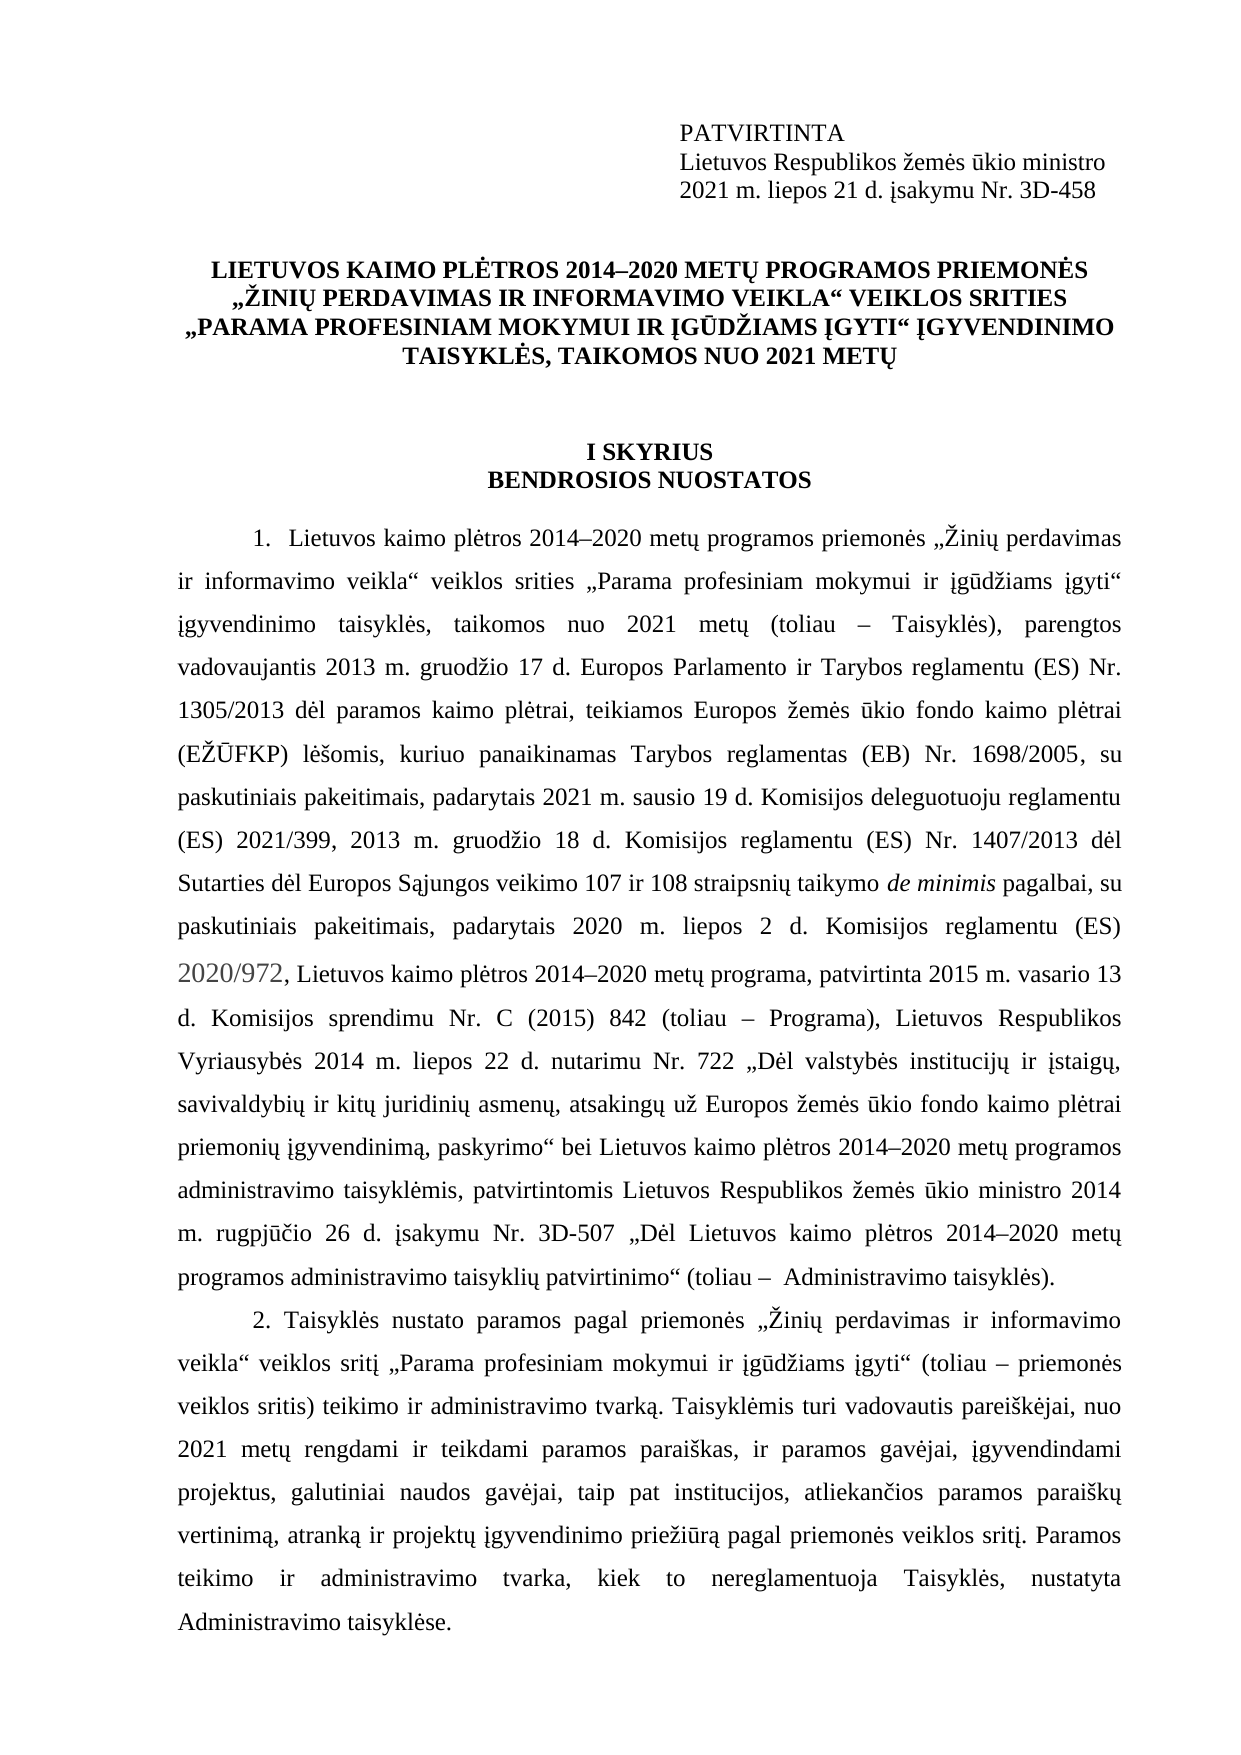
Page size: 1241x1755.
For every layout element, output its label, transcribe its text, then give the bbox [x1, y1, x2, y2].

text LIETUVOS KAIMO PLĖTROS 2014–2020 METŲ PROGRAMOS PRIEMONĖS „ŽINIŲ PERDAVIMAS IR INFORMAVIMO VEIKLA“ VEIKLOS SRITIES „PARAMA PROFESINIAM MOKYMUI IR ĮGŪDŽIAMS ĮGYTI“ ĮGYVENDINIMO TAISYKLĖS, taikomos nuo 2021 metų [177, 255, 1122, 370]
text Lietuvos Respublikos žemės ūkio ministro [679, 147, 1122, 176]
text bendrosios nuostatos [177, 466, 1122, 494]
text PATVIRTINTA [679, 118, 1122, 147]
text I SKYRIUS [177, 437, 1122, 466]
text 1. Lietuvos kaimo plėtros 2014–2020 metų programos priemonės „Žinių perdavimas ir informavimo veikla“ veiklos srities „Parama profesiniam mokymui ir įgūdžiams įgyti“ įgyvendinimo taisyklės, taikomos nuo 2021 metų (toliau – Taisyklės), parengtos vadovaujantis 2013 m. gruodžio 17 d. Europos Parlamento ir Tarybos reglamentu (ES) Nr. 1305/2013 dėl paramos kaimo plėtrai, teikiamos Europos žemės ūkio fondo kaimo plėtrai (EŽŪFKP) lėšomis, kuriuo panaikinamas Tarybos reglamentas (EB) Nr. 1698/2005, su paskutiniais pakeitimais, padarytais 2021 m. sausio 19 d. Komisijos deleguotuoju reglamentu (ES) 2021/399, 2013 m. gruodžio 18 d. Komisijos reglamentu (ES) Nr. 1407/2013 dėl Sutarties dėl Europos Sąjungos veikimo 107 ir 108 straipsnių taikymo de minimis pagalbai, su paskutiniais pakeitimais, padarytais 2020 m. liepos 2 d. Komisijos reglamentu (ES) 2020/972, Lietuvos kaimo plėtros 2014–2020 metų programa, patvirtinta 2015 m. vasario 13 d. Komisijos sprendimu Nr. C (2015) 842 (toliau – Programa), Lietuvos Respublikos Vyriausybės 2014 m. liepos 22 d. nutarimu Nr. 722 „Dėl valstybės institucijų ir įstaigų, savivaldybių ir kitų juridinių asmenų, atsakingų už Europos žemės ūkio fondo kaimo plėtrai priemonių įgyvendinimą, paskyrimo“ bei Lietuvos kaimo plėtros 2014–2020 metų programos administravimo taisyklėmis, patvirtintomis Lietuvos Respublikos žemės ūkio ministro 2014 m. rugpjūčio 26 d. įsakymu Nr. 3D-507 „Dėl Lietuvos kaimo plėtros 2014–2020 metų programos administravimo taisyklių patvirtinimo“ (toliau – Administravimo taisyklės). [177, 523, 1122, 1290]
text 2. Taisyklės nustato paramos pagal priemonės „Žinių perdavimas ir informavimo veikla“ veiklos sritį „Parama profesiniam mokymui ir įgūdžiams įgyti“ (toliau – priemonės veiklos sritis) teikimo ir administravimo tvarką. Taisyklėmis turi vadovautis pareiškėjai, nuo 2021 metų rengdami ir teikdami paramos paraiškas, ir paramos gavėjai, įgyvendindami projektus, galutiniai naudos gavėjai, taip pat institucijos, atliekančios paramos paraiškų vertinimą, atranką ir projektų įgyvendinimo priežiūrą pagal priemonės veiklos sritį. Paramos teikimo ir administravimo tvarka, kiek to nereglamentuoja Taisyklės, nustatyta Administravimo taisyklėse. [177, 1305, 1122, 1635]
text 2021 m. liepos 21 d. įsakymu Nr. 3D-458 [679, 176, 1122, 204]
